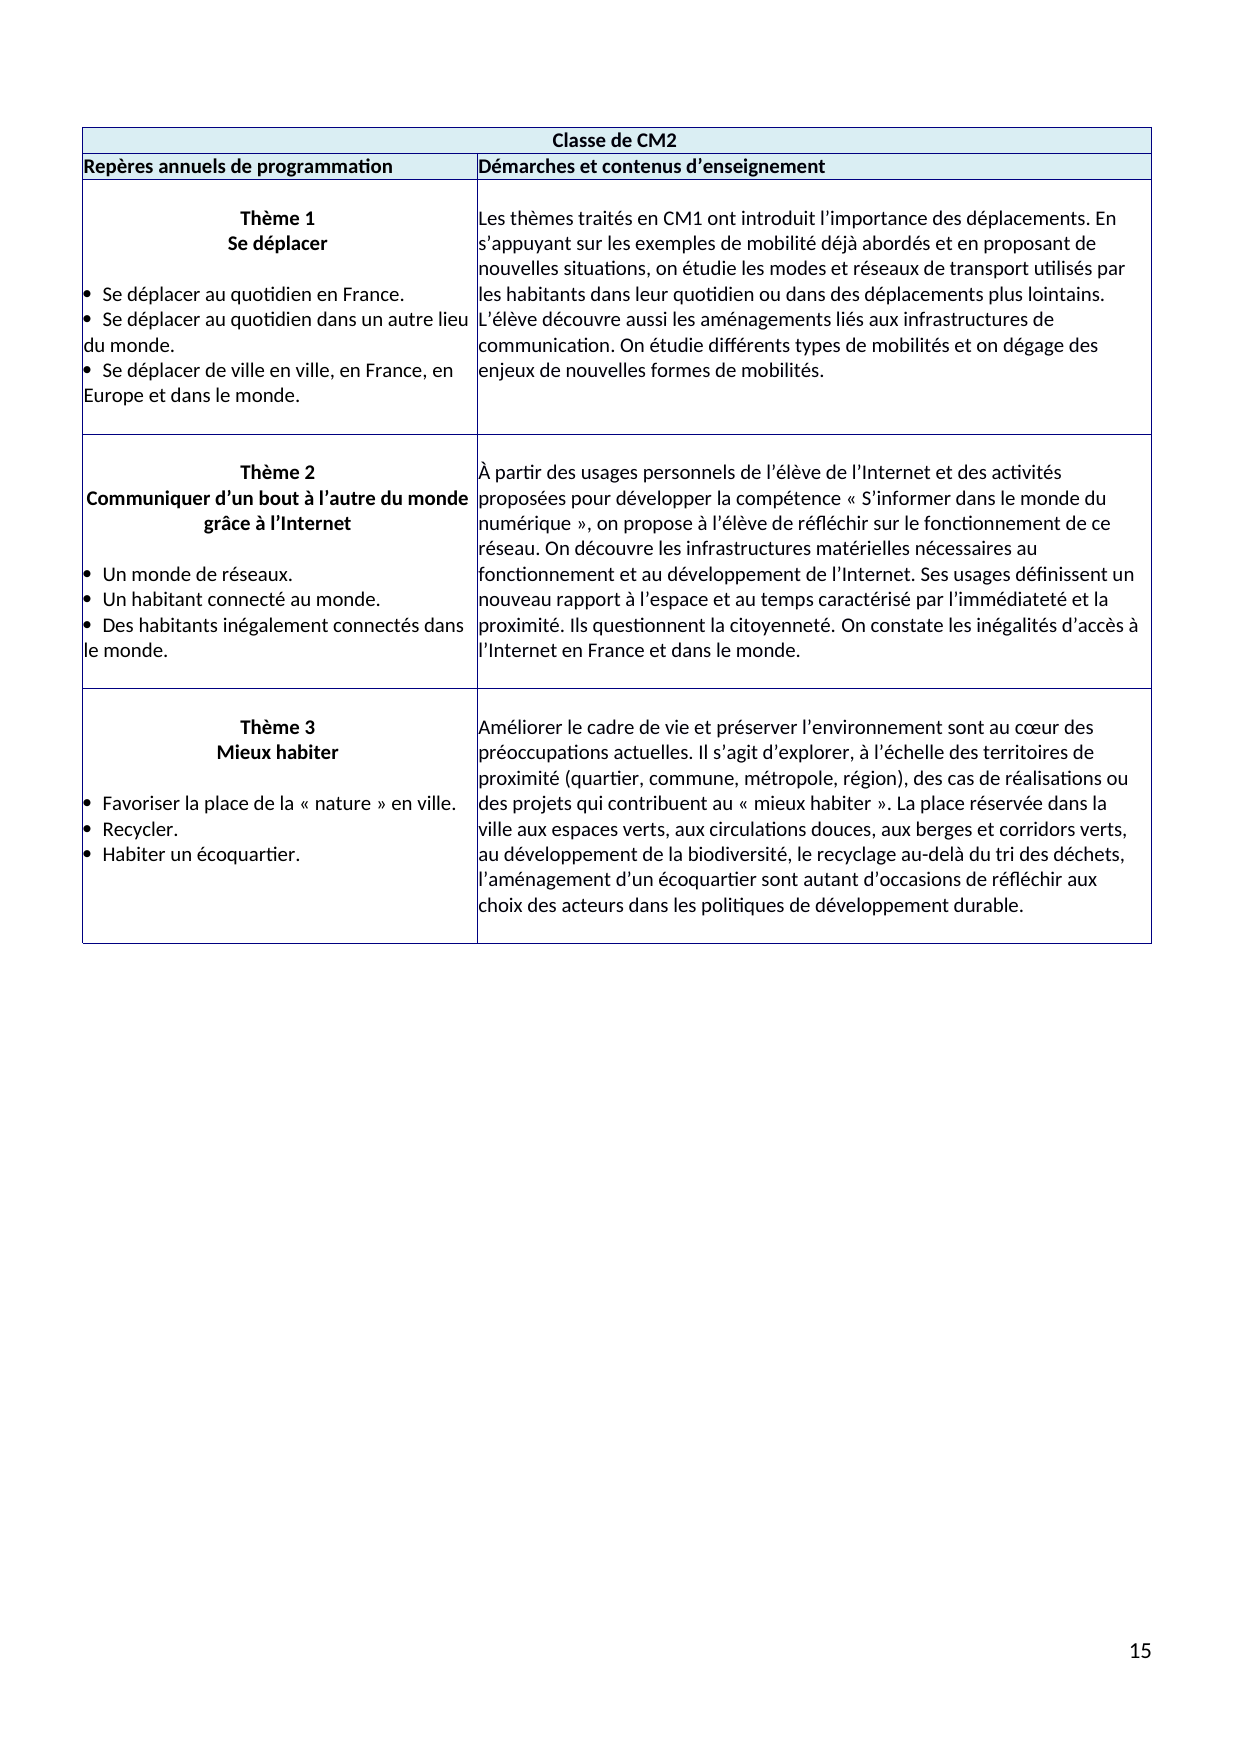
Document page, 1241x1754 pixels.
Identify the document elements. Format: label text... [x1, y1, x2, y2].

table_cell Les thèmes traités en CM1 ont introduit l’importance des déplacements. En s’appuyant sur les exemples de mobilité déjà abordés et en proposant de nouvelles situations, on étudie les modes et réseaux de transport utilisés par les habitants dans leur quotidien ou dans des déplacements plus lointains. L’élève découvre aussi les aménagements liés aux infrastructures de communication. On étudie différents types de mobilités et on dégage des enjeux de nouvelles formes de mobilités. [478, 180, 1151, 433]
table_cell Améliorer le cadre de vie et préserver l’environnement sont au cœur des préoccupations actuelles. Il s’agit d’explorer, à l’échelle des territoires de proximité (quartier, commune, métropole, région), des cas de réalisations ou des projets qui contribuent au « mieux habiter ». La place réservée dans la ville aux espaces verts, aux circulations douces, aux berges et corridors verts, au développement de la biodiversité, le recyclage au-delà du tri des déchets, l’aménagement d’un écoquartier sont autant d’occasions de réfléchir aux choix des acteurs dans les politiques de développement durable. [478, 689, 1151, 943]
table_cell À partir des usages personnels de l’élève de l’Internet et des activités proposées pour développer la compétence « S’informer dans le monde du numérique », on propose à l’élève de réfléchir sur le fonctionnement de ce réseau. On découvre les infrastructures matérielles nécessaires au fonctionnement et au développement de l’Internet. Ses usages définissent un nouveau rapport à l’espace et au temps caractérisé par l’immédiateté et la proximité. Ils questionnent la citoyenneté. On constate les inégalités d’accès à l’Internet en France et dans le monde. [478, 435, 1151, 688]
table_cell Repères annuels de programmation [83, 154, 477, 179]
table_cell Thème 3 Mieux habiter Favoriser la place de la « nature » en ville. Recycler. Habiter un écoquartier. [83, 689, 477, 943]
table_cell Thème 1 Se déplacer Se déplacer au quotidien en France. Se déplacer au quotidien dans un autre lieu du monde. Se déplacer de ville en ville, en France, en Europe et dans le monde. [83, 180, 477, 433]
table_cell Démarches et contenus d’enseignement [478, 154, 1151, 179]
table_cell Thème 2 Communiquer d’un bout à l’autre du monde grâce à l’Internet Un monde de réseaux. Un habitant connecté au monde. Des habitants inégalement connectés dans le monde. [83, 435, 477, 688]
table_header Classe de CM2 [83, 128, 1151, 153]
